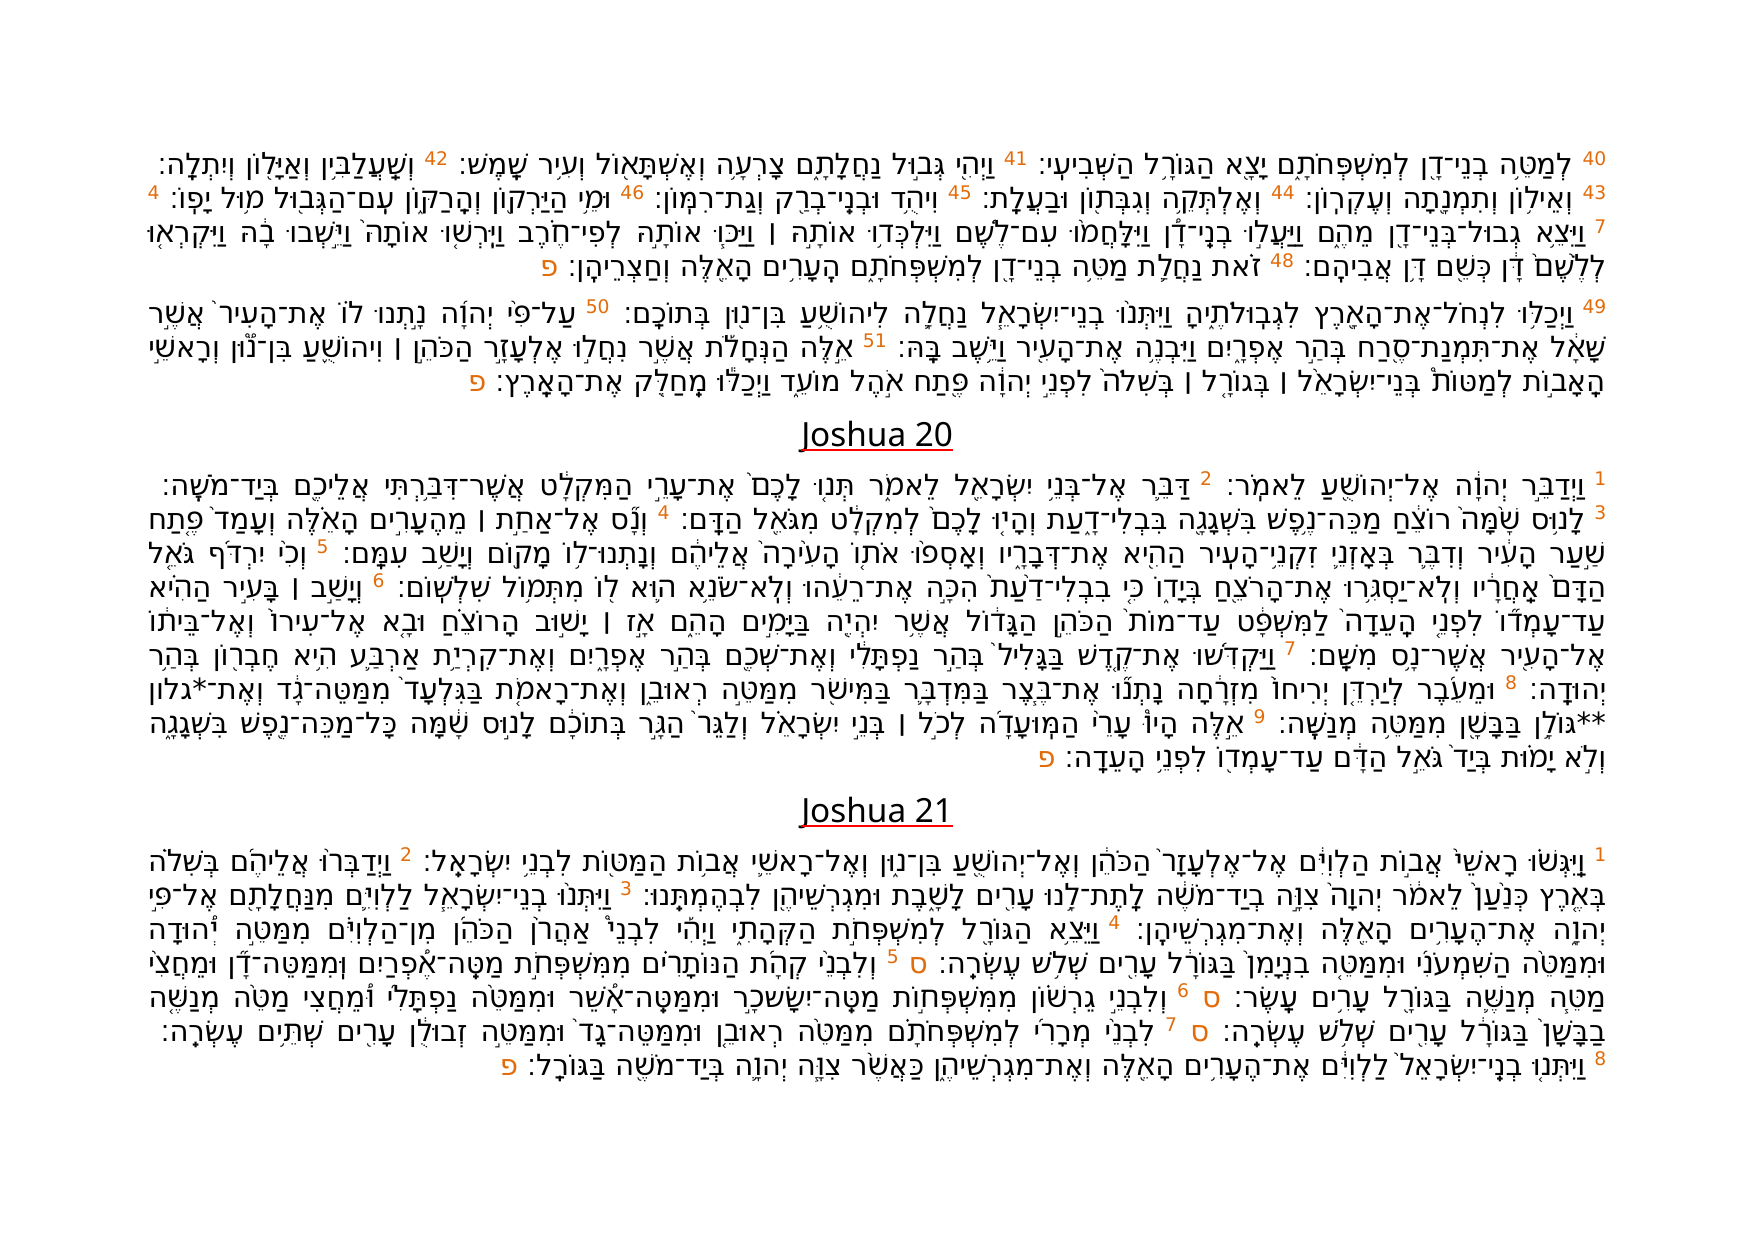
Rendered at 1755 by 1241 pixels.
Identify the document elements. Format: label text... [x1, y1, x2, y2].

text 1 וַיְדַבֵּ֣ר יְהוָ֔ה אֶל־יְהוֹשֻׁ֖עַ לֵאמֹֽר׃ 2 דַּבֵּ֛ר אֶל־בְּנֵ֥י יִשְׂרָאֵ֖ל לֵאמֹ֑ר תְּנ֤וּ לָכֶם֙ אֶת־עָרֵ֣י הַמִּקְלָ֔ט אֲשֶׁר־דִּבַּ֥רְתִּי אֲלֵיכֶ֖ם בְּיַד־מֹשֶֽׁה׃ ‬‬3 לָנ֥וּס שָׁ֙מָּה֙ רוֹצֵ֔חַ מַכֵּה־נֶ֥פֶשׁ בִּשְׁגָגָ֖ה בִּבְלִי־דָ֑עַת וְהָי֤וּ לָכֶם֙ לְמִקְלָ֔ט מִגֹּאֵ֖ל הַדָּֽם׃ ‬‬4 וְנָ֞ס אֶל־אַחַ֣ת ׀ מֵהֶעָרִ֣ים הָאֵ֗לֶּה וְעָמַד֙ פֶּ֚תַח שַׁ֣עַר הָעִ֔יר וְדִבֶּ֛ר בְּאָזְנֵ֛י זִקְנֵ֥י־הָעִֽיר הַהִ֖יא אֶת־דְּבָרָ֑יו וְאָסְפ֨וּ אֹת֤וֹ הָעִ֙ירָה֙ אֲלֵיהֶ֔ם וְנָתְנוּ־ל֥וֹ מָק֖וֹם וְיָשַׁ֥ב עִמָּֽם׃ ‬‬‬‬5 וְכִ֨י יִרְדֹּ֜ף גֹּאֵ֤ל הַדָּם֙ אַֽחֲרָ֔יו וְלֹֽא־יַסְגִּ֥רוּ אֶת־הָרֹצֵ֖חַ בְּיָד֑וֹ כִּ֤י בִבְלִי־דַ֙עַת֙ הִכָּ֣ה אֶת־רֵעֵ֔הוּ וְלֹֽא־שֹׂנֵ֥א ה֛וּא ל֖וֹ מִתְּמ֥וֹל שִׁלְשֽׁוֹם׃ ‬‬6 וְיָשַׁ֣ב ׀ בָּעִ֣יר הַהִ֗יא עַד־עָמְד֞וֹ לִפְנֵ֤י הָֽעֵדָה֙ לַמִּשְׁפָּ֔ט עַד־מוֹת֙ הַכֹּהֵ֣ן הַגָּד֔וֹל אֲשֶׁ֥ר יִהְיֶ֖ה בַּיָּמִ֣ים הָהֵ֑ם אָ֣ז ׀ יָשׁ֣וּב הָרוֹצֵ֗חַ וּבָ֤א אֶל־עִירוֹ֙ וְאֶל־בֵּית֔וֹ אֶל־הָעִ֖יר אֲשֶׁר־נָ֥ס מִשָּֽׁם׃ ‬‬7 וַיַּקְדִּ֜שׁוּ אֶת־קֶ֤דֶשׁ בַּגָּלִיל֙ בְּהַ֣ר נַפְתָּלִ֔י וְאֶת־שְׁכֶ֖ם בְּהַ֣ר אֶפְרָ֑יִם וְאֶת־קִרְיַ֥ת אַרְבַּ֛ע הִ֥יא חֶבְר֖וֹן בְּהַ֥ר יְהוּדָֽה׃ ‬‬8 וּמֵעֵ֜בֶר לְיַרְדֵּ֤ן יְרִיחוֹ֙ מִזְרָ֔חָה נָתְנ֞וּ אֶת־בֶּ֧צֶר בַּמִּדְבָּ֛ר בַּמִּישֹׁ֖ר מִמַּטֵּ֣ה רְאוּבֵ֑ן וְאֶת־רָאמֹ֤ת בַּגִּלְעָד֙ מִמַּטֵּה־גָ֔ד וְאֶת־*גלון **גּוֹלָ֥ן בַּבָּשָׁ֖ן מִמַּטֵּ֥ה מְנַשֶּֽׁה׃ ‬‬9 אֵ֣לֶּה הָיוּ֩ עָרֵ֨י הַמּֽוּעָדָ֜ה לְכֹ֣ל ׀ בְּנֵ֣י יִשְׂרָאֵ֗ל וְלַגֵּר֙ הַגָּ֣ר בְּתוֹכָ֔ם לָנ֣וּס שָׁ֔מָּה כָּל־מַכֵּה־נֶ֖פֶשׁ בִּשְׁגָגָ֑ה וְלֹ֣א יָמ֗וּת בְּיַד֙ גֹּאֵ֣ל הַדָּ֔ם עַד־עָמְד֖וֹ לִפְנֵ֥י הָעֵדָֽה׃ פ ‬‬ [148, 468, 1606, 774]
text Joshua 20 [148, 410, 1606, 456]
text 1 וַֽיִּגְּשׁ֗וּ רָאשֵׁי֙ אֲב֣וֹת הַלְוִיִּ֔ם אֶל־אֶלְעָזָר֙ הַכֹּהֵ֔ן וְאֶל־יְהוֹשֻׁ֖עַ בִּן־נ֑וּן וְאֶל־רָאשֵׁ֛י אֲב֥וֹת הַמַּטּ֖וֹת לִבְנֵ֥י יִשְׂרָאֵֽל׃ 2 וַיְדַבְּר֨וּ אֲלֵיהֶ֜ם בְּשִׁלֹ֗ה בְּאֶ֤רֶץ כְּנַ֙עַן֙ לֵאמֹ֔ר יְהוָה֙ צִוָּ֣ה בְיַד־מֹשֶׁ֔ה לָֽתֶת־לָ֥נוּ עָרִ֖ים לָשָׁ֑בֶת וּמִגְרְשֵׁיהֶ֖ן לִבְהֶמְתֵּֽנוּ׃ ‬‬3 וַיִּתְּנ֨וּ בְנֵי־יִשְׂרָאֵ֧ל לַלְוִיִּ֛ם מִנַּחֲלָתָ֖ם אֶל־פִּ֣י יְהוָ֑ה אֶת־הֶעָרִ֥ים הָאֵ֖לֶּה וְאֶת־מִגְרְשֵׁיהֶֽן׃ ‬‬4 וַיֵּצֵ֥א הַגּוֹרָ֖ל לְמִשְׁפְּחֹ֣ת הַקְּהָתִ֑י וַיְהִ֡י לִבְנֵי֩ אַהֲרֹ֨ן הַכֹּהֵ֜ן מִן־הַלְוִיִּ֗ם מִמַּטֵּ֣ה יְ֠הוּדָה וּמִמַּטֵּ֨ה הַשִּׁמְעֹנִ֜י וּמִמַּטֵּ֤ה בִנְיָמִן֙ בַּגּוֹרָ֔ל עָרִ֖ים שְׁלֹ֥שׁ עֶשְׂרֵֽה׃ ס ‬‬5 וְלִבְנֵ֨י קְהָ֜ת הַנּוֹתָרִ֗ים מִמִּשְׁפְּחֹ֣ת מַטֵּֽה־אֶ֠פְרַיִם וּֽמִמַּטֵּה־דָ֞ן וּמֵחֲצִ֨י מַטֵּ֧ה מְנַשֶּׁ֛ה בַּגּוֹרָ֖ל עָרִ֥ים עָֽשֶׂר׃ ס ‬‬6 וְלִבְנֵ֣י גֵרְשׁ֗וֹן מִמִּשְׁפְּח֣וֹת מַטֵּֽה־יִשָׂשכָ֣ר וּמִמַּטֵּֽה־אָ֠שֵׁר וּמִמַּטֵּ֨ה נַפְתָּלִ֜י וּ֠מֵחֲצִי מַטֵּ֨ה מְנַשֶּׁ֤ה בַבָּשָׁן֙ בַּגּוֹרָ֔ל עָרִ֖ים שְׁלֹ֥שׁ עֶשְׂרֵֽה׃ ס ‬‬7 לִבְנֵ֨י מְרָרִ֜י לְמִשְׁפְּחֹתָ֗ם מִמַּטֵּ֨ה רְאוּבֵ֤ן וּמִמַּטֵּה־גָד֙ וּמִמַּטֵּ֣ה זְבוּלֻ֔ן עָרִ֖ים שְׁתֵּ֥ים עֶשְׂרֵֽה׃ ‬‬8 וַיִּתְּנ֤וּ בְנֵֽי־יִשְׂרָאֵל֙ לַלְוִיִּ֔ם אֶת־הֶעָרִ֥ים הָאֵ֖לֶּה וְאֶת־מִגְרְשֵׁיהֶ֑ן כַּאֲשֶׁ֨ר צִוָּ֧ה יְהוָ֛ה בְּיַד־מֹשֶׁ֖ה בַּגּוֹרָֽל׃ פ ‬‬ [148, 844, 1606, 1082]
text 40 לְמַטֵּ֥ה בְנֵי־דָ֖ן לְמִשְׁפְּחֹתָ֑ם יָצָ֖א הַגּוֹרָ֥ל הַשְּׁבִיעִֽי׃ ‬‬41 וַיְהִ֖י גְּב֣וּל נַחֲלָתָ֑ם צָרְעָ֥ה וְאֶשְׁתָּא֖וֹל וְעִ֥יר שָֽׁמֶשׁ׃ ‬‬42 וְשַֽׁעֲלַבִּ֥ין וְאַיָּל֖וֹן וְיִתְלָֽה׃ ‬‬43 וְאֵיל֥וֹן וְתִמְנָ֖תָה וְעֶקְרֽוֹן׃ ‬‬44 וְאֶלְתְּקֵ֥ה וְגִבְּת֖וֹן וּבַעֲלָֽת׃ ‬‬45 וִיהֻ֥ד וּבְנֵֽי־בְרַ֖ק וְגַת־רִמּֽוֹן׃ ‬‬46 וּמֵ֥י הַיַּרְק֖וֹן וְהָֽרַקּ֑וֹן עִֽם־הַגְּב֖וּל מ֥וּל יָפֽוֹ׃ ‬‬47 וַיֵּצֵ֥א גְבוּל־בְּנֵי־דָ֖ן מֵהֶ֑ם וַיַּעֲל֣וּ בְנֵֽי־דָ֠ן וַיִּלָּחֲמ֨וּ עִם־לֶ֜שֶׁם וַיִּלְכְּד֥וּ אוֹתָ֣הּ ׀ וַיַּכּ֧וּ אוֹתָ֣הּ לְפִי־חֶ֗רֶב וַיִּֽרְשׁ֤וּ אוֹתָהּ֙ וַיֵּ֣שְׁבוּ בָ֔הּ וַיִּקְרְא֤וּ לְלֶ֙שֶׁם֙ דָּ֔ן כְּשֵׁ֖ם דָּ֥ן אֲבִיהֶֽם׃ ‬‬48 זֹ֗את נַחֲלַ֛ת מַטֵּ֥ה בְנֵי־דָ֖ן לְמִשְׁפְּחֹתָ֑ם הֶֽעָרִ֥ים הָאֵ֖לֶּה וְחַצְרֵיהֶֽן׃ פ ‬‬ [148, 148, 1606, 283]
text 49 וַיְכַלּ֥וּ לִנְחֹל־אֶת־הָאָ֖רֶץ לִגְבֽוּלֹתֶ֑יהָ וַיִּתְּנ֨וּ בְנֵי־יִשְׂרָאֵ֧ל נַחֲלָ֛ה לִיהוֹשֻׁ֥עַ בִּן־נ֖וּן בְּתוֹכָֽם׃ ‬‬50 עַל־פִּ֨י יְהוָ֜ה נָ֣תְנוּ ל֗וֹ אֶת־הָעִיר֙ אֲשֶׁ֣ר שָׁאָ֔ל אֶת־תִּמְנַת־סֶ֖רַח בְּהַ֣ר אֶפְרָ֑יִם וַיִּבְנֶ֥ה אֶת־הָעִ֖יר וַיֵּ֥שֶׁב בָּֽהּ׃ ‬‬51 אֵ֣לֶּה הַנְּחָלֹ֡ת אֲשֶׁ֣ר נִחֲל֣וּ אֶלְעָזָ֣ר הַכֹּהֵ֣ן ׀ וִיהוֹשֻׁ֪עַ בִּן־נ֟וּן וְרָאשֵׁ֣י הָֽאָב֣וֹת לְמַטּוֹת֩ בְּנֵי־יִשְׂרָאֵ֨ל ׀ בְּגוֹרָ֤ל ׀ בְּשִׁלֹה֙ לִפְנֵ֣י יְהוָ֔ה פֶּ֖תַח אֹ֣הֶל מוֹעֵ֑ד וַיְכַלּ֕וּ מֵֽחַלֵּ֖ק אֶת־הָאָֽרֶץ׃ פ ‬‬ [148, 296, 1606, 398]
text Joshua 21 [148, 786, 1606, 832]
